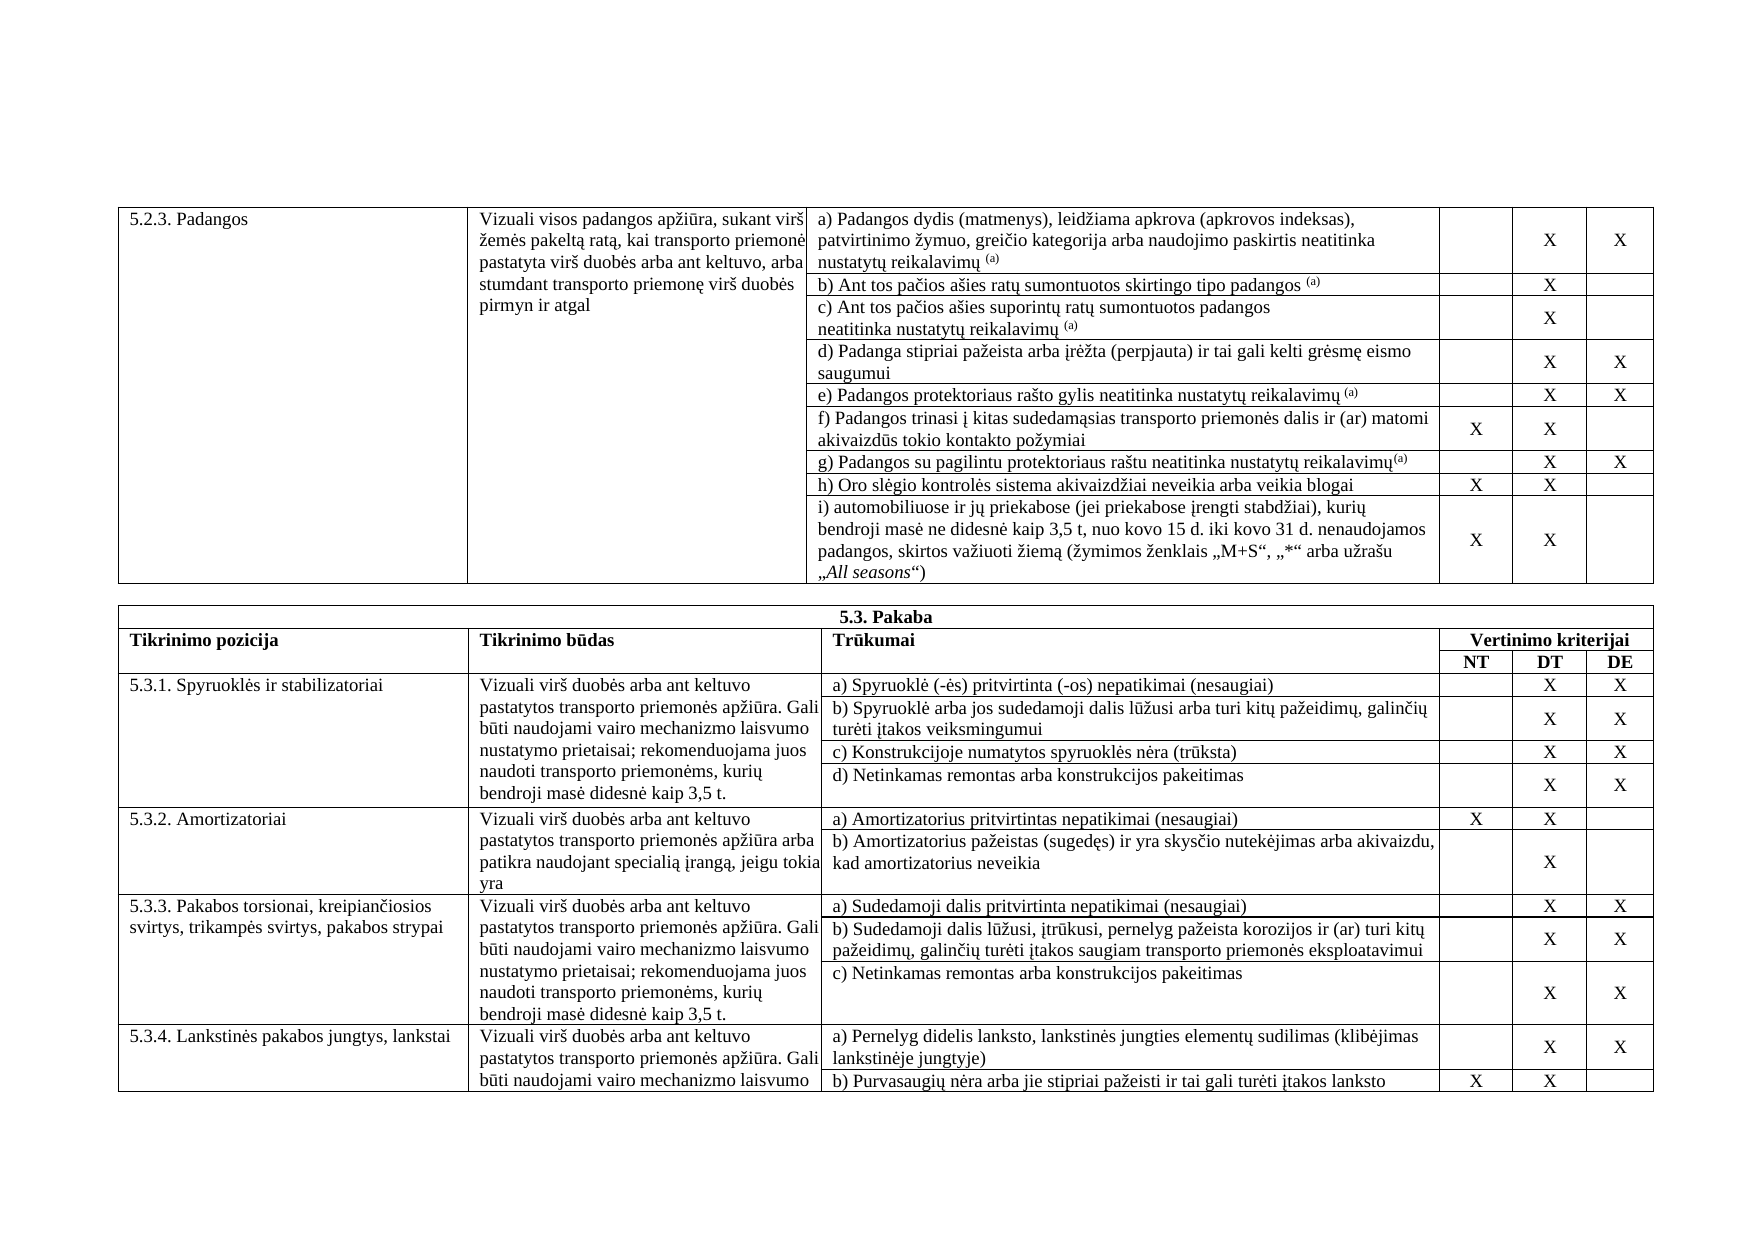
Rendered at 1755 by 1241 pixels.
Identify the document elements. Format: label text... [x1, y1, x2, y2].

table_cell X [1513, 918, 1586, 961]
table_cell X [1587, 451, 1653, 473]
table_cell [1440, 340, 1512, 383]
table_cell Tikrinimo pozicija [119, 629, 468, 673]
table_cell a) Spyruoklė (-ės) pritvirtinta (-os) nepatikimai (nesaugiai) [822, 674, 1439, 696]
table_cell X [1513, 808, 1586, 829]
table_cell X [1513, 296, 1586, 339]
table_cell c) Netinkamas remontas arba konstrukcijos pakeitimas [822, 962, 1439, 1024]
table_cell a) Sudedamoji dalis pritvirtinta nepatikimai (nesaugiai) [822, 895, 1439, 916]
table_cell [1587, 274, 1653, 295]
table_cell 5.3.3. Pakabos torsionai, kreipiančiosios svirtys, trikampės svirtys, pakabos strypai [119, 895, 468, 1024]
table_cell X [1513, 340, 1586, 383]
table_cell [1587, 496, 1653, 583]
table_cell NT [1440, 651, 1512, 673]
table_cell [1587, 407, 1653, 450]
table_cell X [1513, 474, 1586, 495]
table_cell [1440, 764, 1512, 807]
table_cell i) automobiliuose ir jų priekabose (jei priekabose įrengti stabdžiai), kurių bendroji masė ne didesnė kaip 3,5 t, nuo kovo 15 d. iki kovo 31 d. nenaudojamos padangos, skirtos važiuoti žiemą (žymimos ženklais „M+S“, „*“ arba užrašu „All seasons“) [807, 496, 1439, 583]
table_cell X [1513, 895, 1586, 916]
table_cell [1440, 674, 1512, 696]
table_cell Vizuali virš duobės arba ant keltuvo pastatytos transporto priemonės apžiūra. Gali būti naudojami vairo mechanizmo laisvumo [469, 1025, 821, 1091]
table_cell X [1587, 340, 1653, 383]
table_cell f) Padangos trinasi į kitas sudedamąsias transporto priemonės dalis ir (ar) matomi akivaizdūs tokio kontakto požymiai [807, 407, 1439, 450]
table_cell X [1587, 918, 1653, 961]
table_cell X [1587, 741, 1653, 762]
table_cell X [1513, 274, 1586, 295]
table_cell [1587, 296, 1653, 339]
table_cell [1587, 1070, 1653, 1091]
table_cell Vertinimo kriterijai [1440, 629, 1653, 650]
table_cell X [1513, 1070, 1586, 1091]
table_cell Vizuali virš duobės arba ant keltuvo pastatytos transporto priemonės apžiūra arba patikra naudojant specialią įrangą, jeigu tokia yra [469, 808, 821, 894]
table_cell X [1513, 962, 1586, 1024]
table_cell 5.3.2. Amortizatoriai [119, 808, 468, 894]
table_cell X [1587, 384, 1653, 406]
table_cell DT [1513, 651, 1586, 673]
table_cell 5.3.4. Lankstinės pakabos jungtys, lankstai [119, 1025, 468, 1091]
table_cell X [1587, 697, 1653, 740]
table_cell [1587, 830, 1653, 894]
table_cell Trūkumai [822, 629, 1439, 673]
table_cell [1587, 808, 1653, 829]
table_cell X [1587, 962, 1653, 1024]
table_cell X [1587, 208, 1653, 272]
table_cell b) Purvasaugių nėra arba jie stipriai pažeisti ir tai gali turėti įtakos lanksto [822, 1070, 1439, 1091]
table_cell a) Amortizatorius pritvirtintas nepatikimai (nesaugiai) [822, 808, 1439, 829]
table_cell [1440, 208, 1512, 272]
table_cell a) Pernelyg didelis lanksto, lankstinės jungties elementų sudilimas (klibėjimas lankstinėje jungtyje) [822, 1025, 1439, 1068]
table_cell [1440, 895, 1512, 916]
table_cell [1440, 918, 1512, 961]
table_cell X [1513, 451, 1586, 473]
table_cell X [1440, 474, 1512, 495]
table_cell 5.3.1. Spyruoklės ir stabilizatoriai [119, 674, 468, 807]
table_cell X [1513, 830, 1586, 894]
table_cell g) Padangos su pagilintu protektoriaus raštu neatitinka nustatytų reikalavimų(a) [807, 451, 1439, 473]
table_cell X [1440, 496, 1512, 583]
table_cell X [1513, 496, 1586, 583]
table_cell [1440, 962, 1512, 1024]
table_cell DE [1587, 651, 1653, 673]
table_cell a) Padangos dydis (matmenys), leidžiama apkrova (apkrovos indeksas), patvirtinimo žymuo, greičio kategorija arba naudojimo paskirtis neatitinka nustatytų reikalavimų (a) [807, 208, 1439, 272]
table_cell b) Sudedamoji dalis lūžusi, įtrūkusi, pernelyg pažeista korozijos ir (ar) turi kitų pažeidimų, galinčių turėti įtakos saugiam transporto priemonės eksploatavimui [822, 918, 1439, 961]
table_cell [1440, 830, 1512, 894]
table_cell b) Spyruoklė arba jos sudedamoji dalis lūžusi arba turi kitų pažeidimų, galinčių turėti įtakos veiksmingumui [822, 697, 1439, 740]
table_cell X [1513, 407, 1586, 450]
table_cell X [1587, 764, 1653, 807]
table_cell Tikrinimo būdas [469, 629, 821, 673]
table_cell X [1440, 808, 1512, 829]
table_header 5.3. Pakaba [119, 606, 1653, 628]
table_cell [1440, 697, 1512, 740]
table_cell 5.2.3. Padangos [119, 208, 467, 583]
table_cell e) Padangos protektoriaus rašto gylis neatitinka nustatytų reikalavimų (a) [807, 384, 1439, 406]
table_cell X [1513, 764, 1586, 807]
table_cell Vizuali visos padangos apžiūra, sukant virš žemės pakeltą ratą, kai transporto priemonė pastatyta virš duobės arba ant keltuvo, arba stumdant transporto priemonę virš duobės pirmyn ir atgal [468, 208, 806, 583]
table_cell X [1440, 407, 1512, 450]
table_cell h) Oro slėgio kontrolės sistema akivaizdžiai neveikia arba veikia blogai [807, 474, 1439, 495]
table_cell Vizuali virš duobės arba ant keltuvo pastatytos transporto priemonės apžiūra. Gali būti naudojami vairo mechanizmo laisvumo nustatymo prietaisai; rekomenduojama juos naudoti transporto priemonėms, kurių bendroji masė didesnė kaip 3,5 t. [469, 895, 821, 1024]
table_cell X [1440, 1070, 1512, 1091]
table_cell [1440, 274, 1512, 295]
table_cell [1440, 1025, 1512, 1068]
table_cell [1440, 384, 1512, 406]
table_cell X [1513, 1025, 1586, 1068]
table_cell [1440, 741, 1512, 762]
table_cell b) Amortizatorius pažeistas (sugedęs) ir yra skysčio nutekėjimas arba akivaizdu, kad amortizatorius neveikia [822, 830, 1439, 894]
table_cell [1587, 474, 1653, 495]
table_cell Vizuali virš duobės arba ant keltuvo pastatytos transporto priemonės apžiūra. Gali būti naudojami vairo mechanizmo laisvumo nustatymo prietaisai; rekomenduojama juos naudoti transporto priemonėms, kurių bendroji masė didesnė kaip 3,5 t. [469, 674, 821, 807]
table_cell X [1587, 895, 1653, 916]
table_cell X [1513, 741, 1586, 762]
table_cell c) Konstrukcijoje numatytos spyruoklės nėra (trūksta) [822, 741, 1439, 762]
table_cell X [1587, 674, 1653, 696]
table_cell d) Netinkamas remontas arba konstrukcijos pakeitimas [822, 764, 1439, 807]
table_cell X [1513, 674, 1586, 696]
table_cell c) Ant tos pačios ašies suporintų ratų sumontuotos padangos neatitinka nustatytų reikalavimų (a) [807, 296, 1439, 339]
table_cell X [1513, 697, 1586, 740]
table_cell X [1513, 384, 1586, 406]
table_cell X [1587, 1025, 1653, 1068]
table_cell X [1513, 208, 1586, 272]
table_cell [1440, 296, 1512, 339]
table_cell d) Padanga stipriai pažeista arba įrėžta (perpjauta) ir tai gali kelti grėsmę eismo saugumui [807, 340, 1439, 383]
table_cell b) Ant tos pačios ašies ratų sumontuotos skirtingo tipo padangos (a) [807, 274, 1439, 295]
table_cell [1440, 451, 1512, 473]
